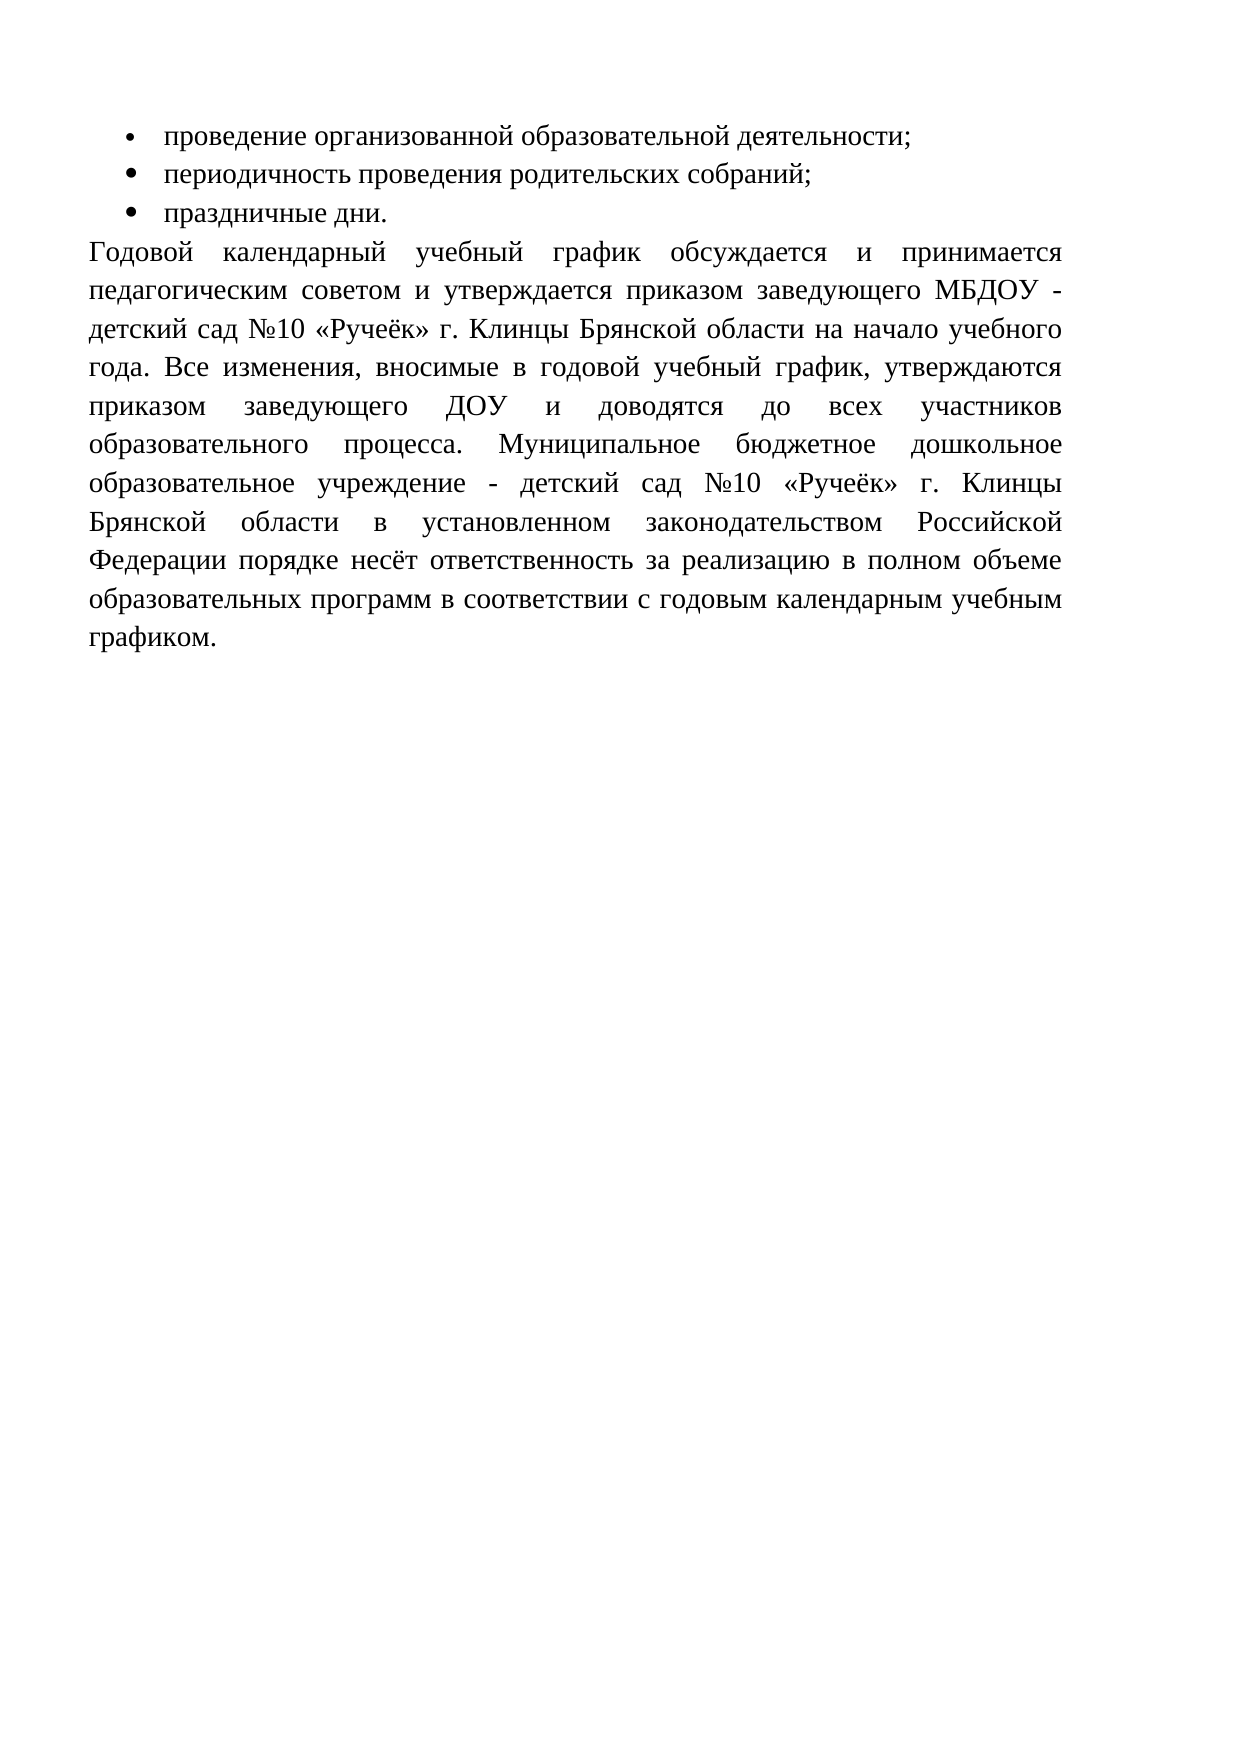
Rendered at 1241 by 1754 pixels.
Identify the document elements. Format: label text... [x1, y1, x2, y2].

list проведение организованной образовательной деятельности; [126, 118, 1063, 152]
list праздничные дни. [126, 195, 1063, 229]
list периодичность проведения родительских собраний; [126, 157, 1063, 190]
text Годовой календарный учебный график обсуждается и принимается педагогическим советом и утверждается приказом заведующего МБДОУ - детский сад №10 «Ручеёк» г. Клинцы Брянской области на начало учебного года. Все изменения, вносимые в годовой учебный график, утверждаются приказом заведующего ДОУ и доводятся до всех участников образовательного процесса. Муниципальное бюджетное дошкольное образовательное учреждение - детский сад №10 «Ручеёк» г. Клинцы Брянской области в установленном законодательством Российской Федерации порядке несёт ответственность за реализацию в полном объеме образовательных программ в соответствии с годовым календарным учебным графиком. [88, 234, 1063, 653]
